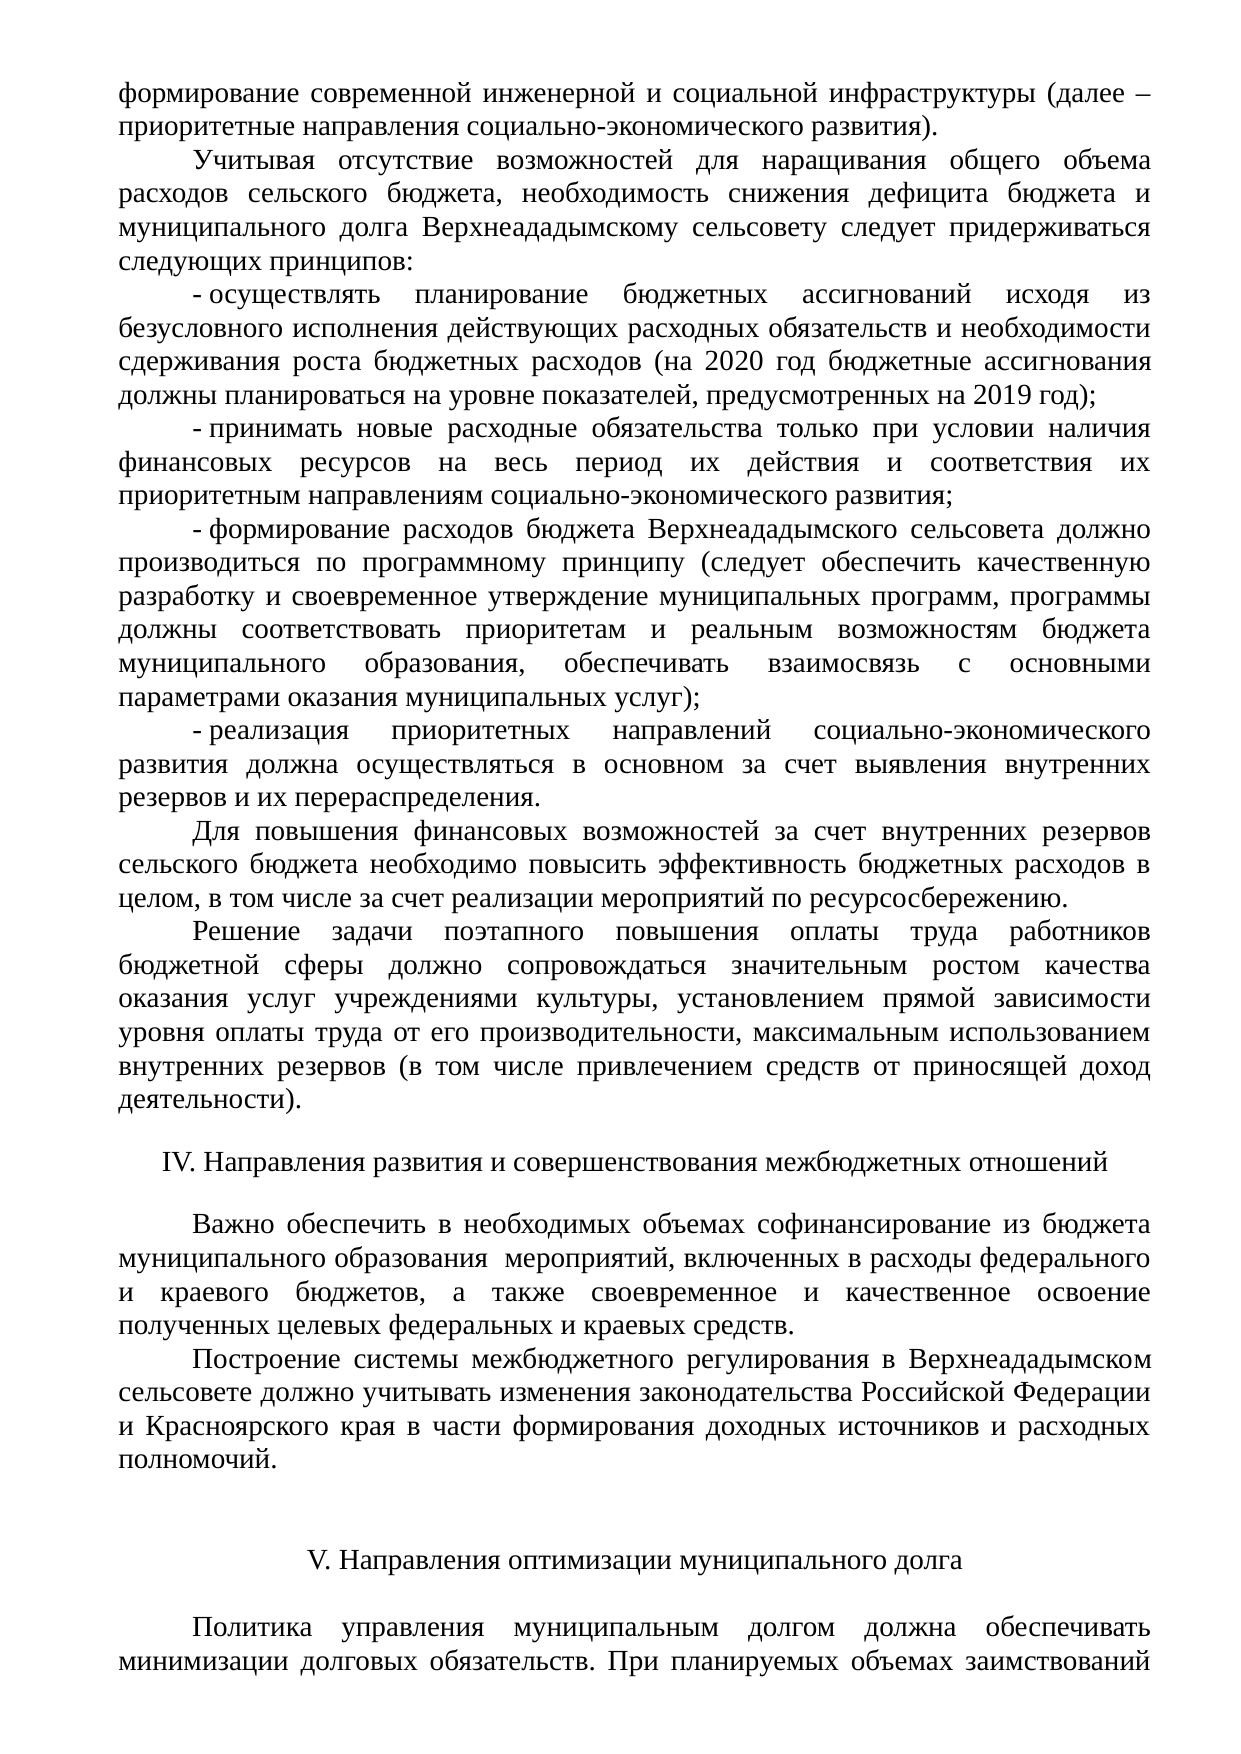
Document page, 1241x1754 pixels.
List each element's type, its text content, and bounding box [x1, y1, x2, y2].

text V. Направления оптимизации муниципального долга [118, 1542, 1152, 1576]
text Учитывая отсутствие возможностей для наращивания общего объема расходов сельского бюджета, необходимость снижения дефицита бюджета и муниципального долга Верхнеададымскому сельсовету следует придерживаться следующих принципов: [118, 142, 1152, 276]
text - реализация приоритетных направлений социально-экономического развития должна осуществляться в основном за счет выявления внутренних резервов и их перераспределения. [118, 712, 1152, 813]
text - принимать новые расходные обязательства только при условии наличия финансовых ресурсов на весь период их действия и соответствия их приоритетным направлениям социально-экономического развития; [118, 410, 1152, 511]
text Политика управления муниципальным долгом должна обеспечивать минимизации долговых обязательств. При планируемых объемах заимствований [118, 1609, 1152, 1676]
text IV. Направления развития и совершенствования межбюджетных отношений [118, 1144, 1152, 1177]
text Для повышения финансовых возможностей за счет внутренних резервов сельского бюджета необходимо повысить эффективность бюджетных расходов в целом, в том числе за счет реализации мероприятий по ресурсосбережению. [118, 813, 1152, 913]
text формирование современной инженерной и социальной инфраструктуры (далее – приоритетные направления социально-экономического развития). [118, 75, 1152, 142]
text Построение системы межбюджетного регулирования в Верхнеададымском сельсовете должно учитывать изменения законодательства Российской Федерации и Красноярского края в части формирования доходных источников и расходных полномочий. [118, 1341, 1152, 1475]
text Важно обеспечить в необходимых объемах софинансирование из бюджета муниципального образования мероприятий, включенных в расходы федерального и краевого бюджетов, а также своевременное и качественное освоение полученных целевых федеральных и краевых средств. [118, 1207, 1152, 1341]
text Решение задачи поэтапного повышения оплаты труда работников бюджетной сферы должно сопровождаться значительным ростом качества оказания услуг учреждениями культуры, установлением прямой зависимости уровня оплаты труда от его производительности, максимальным использованием внутренних резервов (в том числе привлечением средств от приносящей доход деятельности). [118, 913, 1152, 1115]
text - осуществлять планирование бюджетных ассигнований исходя из безусловного исполнения действующих расходных обязательств и необходимости сдерживания роста бюджетных расходов (на 2020 год бюджетные ассигнования должны планироваться на уровне показателей, предусмотренных на 2019 год); [118, 276, 1152, 410]
text - формирование расходов бюджета Верхнеададымского сельсовета должно производиться по программному принципу (следует обеспечить качественную разработку и своевременное утверждение муниципальных программ, программы должны соответствовать приоритетам и реальным возможностям бюджета муниципального образования, обеспечивать взаимосвязь с основными параметрами оказания муниципальных услуг); [118, 511, 1152, 712]
